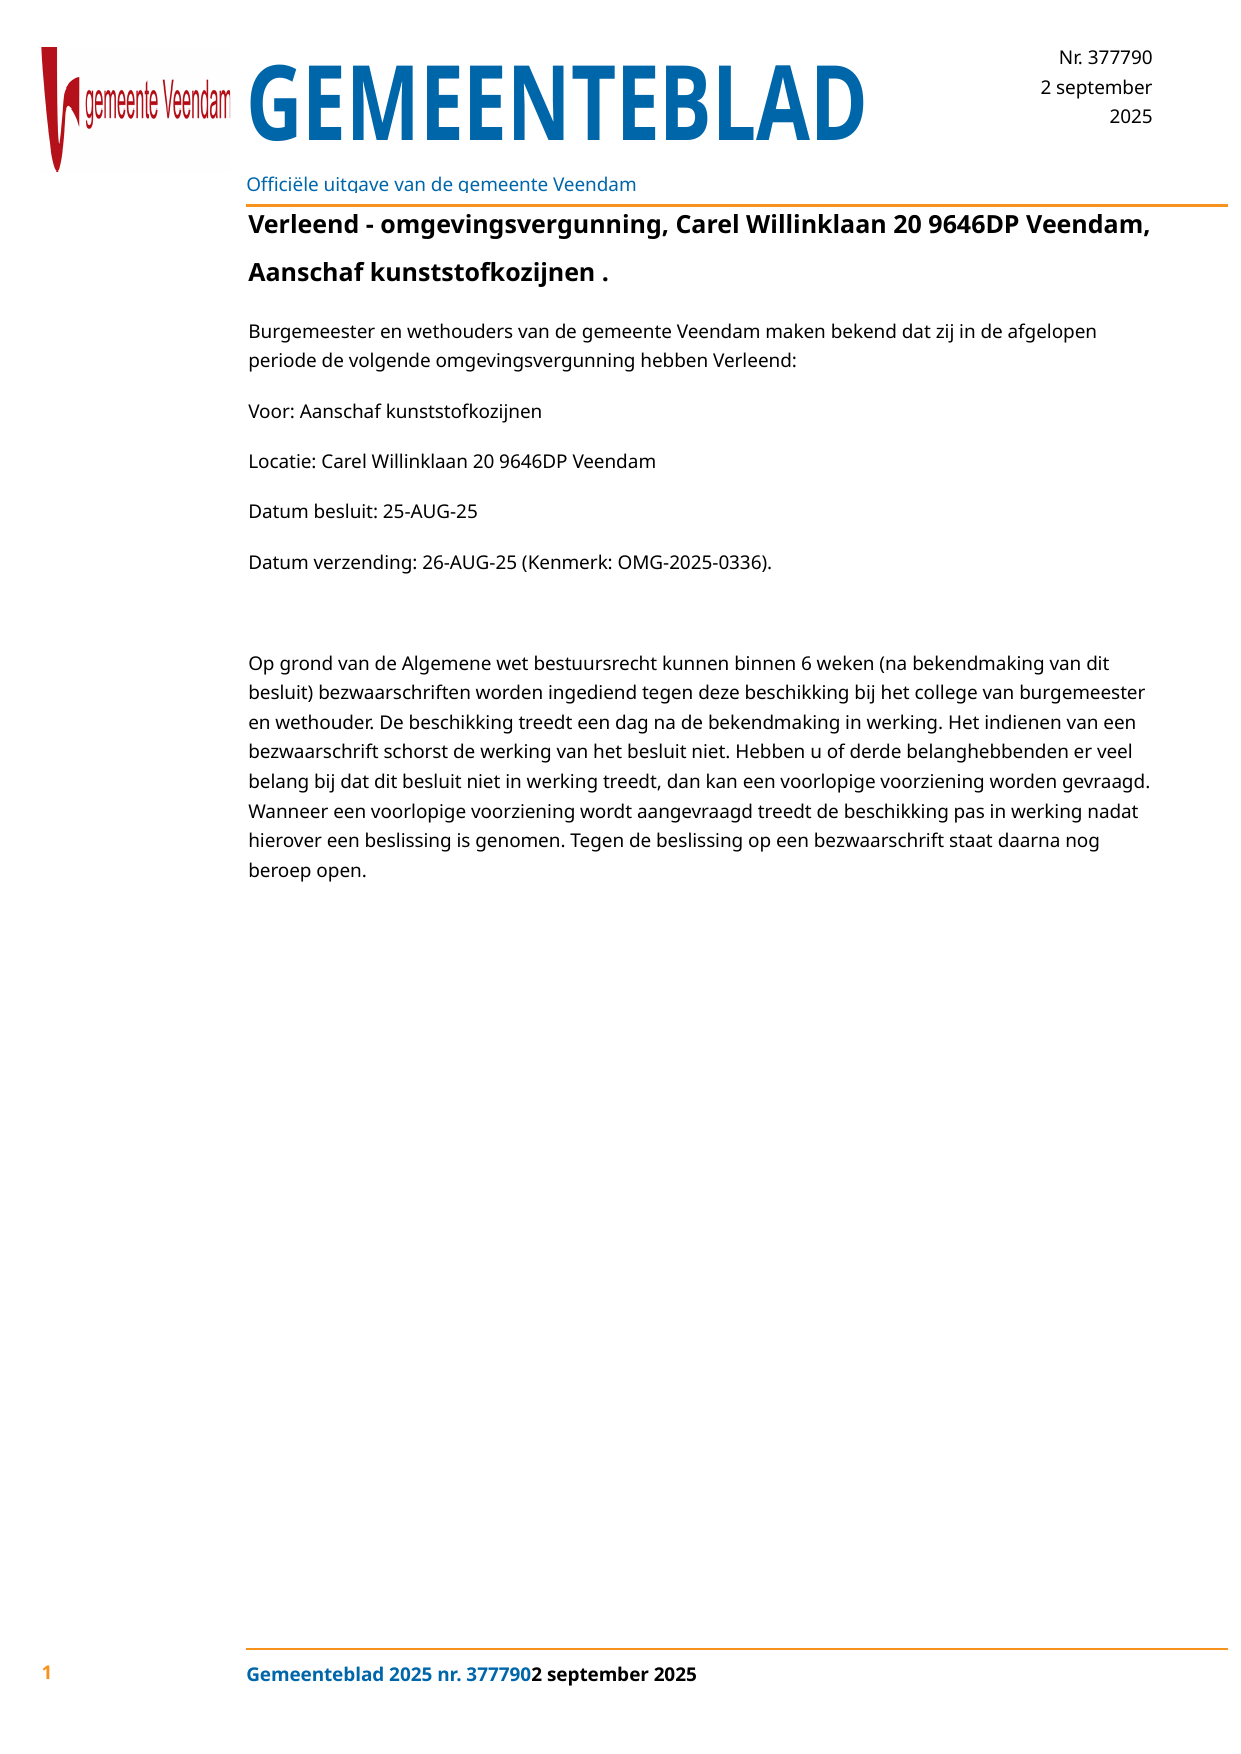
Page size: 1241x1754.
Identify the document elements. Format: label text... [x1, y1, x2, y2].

text Verleend - omgevingsvergunning, Carel Willinklaan 20 9646DP Veendam, Aanschaf kunststofkozijnen . [248, 207, 1152, 288]
text Datum besluit: 25-AUG-25 [248, 499, 1152, 524]
text Burgemeester en wethouders van de gemeente Veendam maken bekend dat zij in de afgelopen periode de volgende omgevingsvergunning hebben Verleend: [248, 318, 1152, 373]
text Voor: Aanschaf kunststofkozijnen [248, 398, 1152, 424]
picture [41, 47, 231, 172]
text Op grond van de Algemene wet bestuursrecht kunnen binnen 6 weken (na bekendmaking van dit besluit) bezwaarschriften worden ingediend tegen deze beschikking bij het college van burgemeester en wethouder. De beschikking treedt een dag na de bekendmaking in werking. Het indienen van een bezwaarschrift schorst de werking van het besluit niet. Hebben u of derde belanghebbenden er veel belang bij dat dit besluit niet in werking treedt, dan kan een voorlopige voorziening worden gevraagd. Wanneer een voorlopige voorziening wordt aangevraagd treedt de beschikking pas in werking nadat hierover een beslissing is genomen. Tegen de beslissing op een bezwaarschrift staat daarna nog beroep open. [248, 650, 1152, 883]
text Datum verzending: 26-AUG-25 (Kenmerk: OMG-2025-0336). [248, 549, 1152, 575]
text Locatie: Carel Willinklaan 20 9646DP Veendam [248, 448, 1152, 474]
